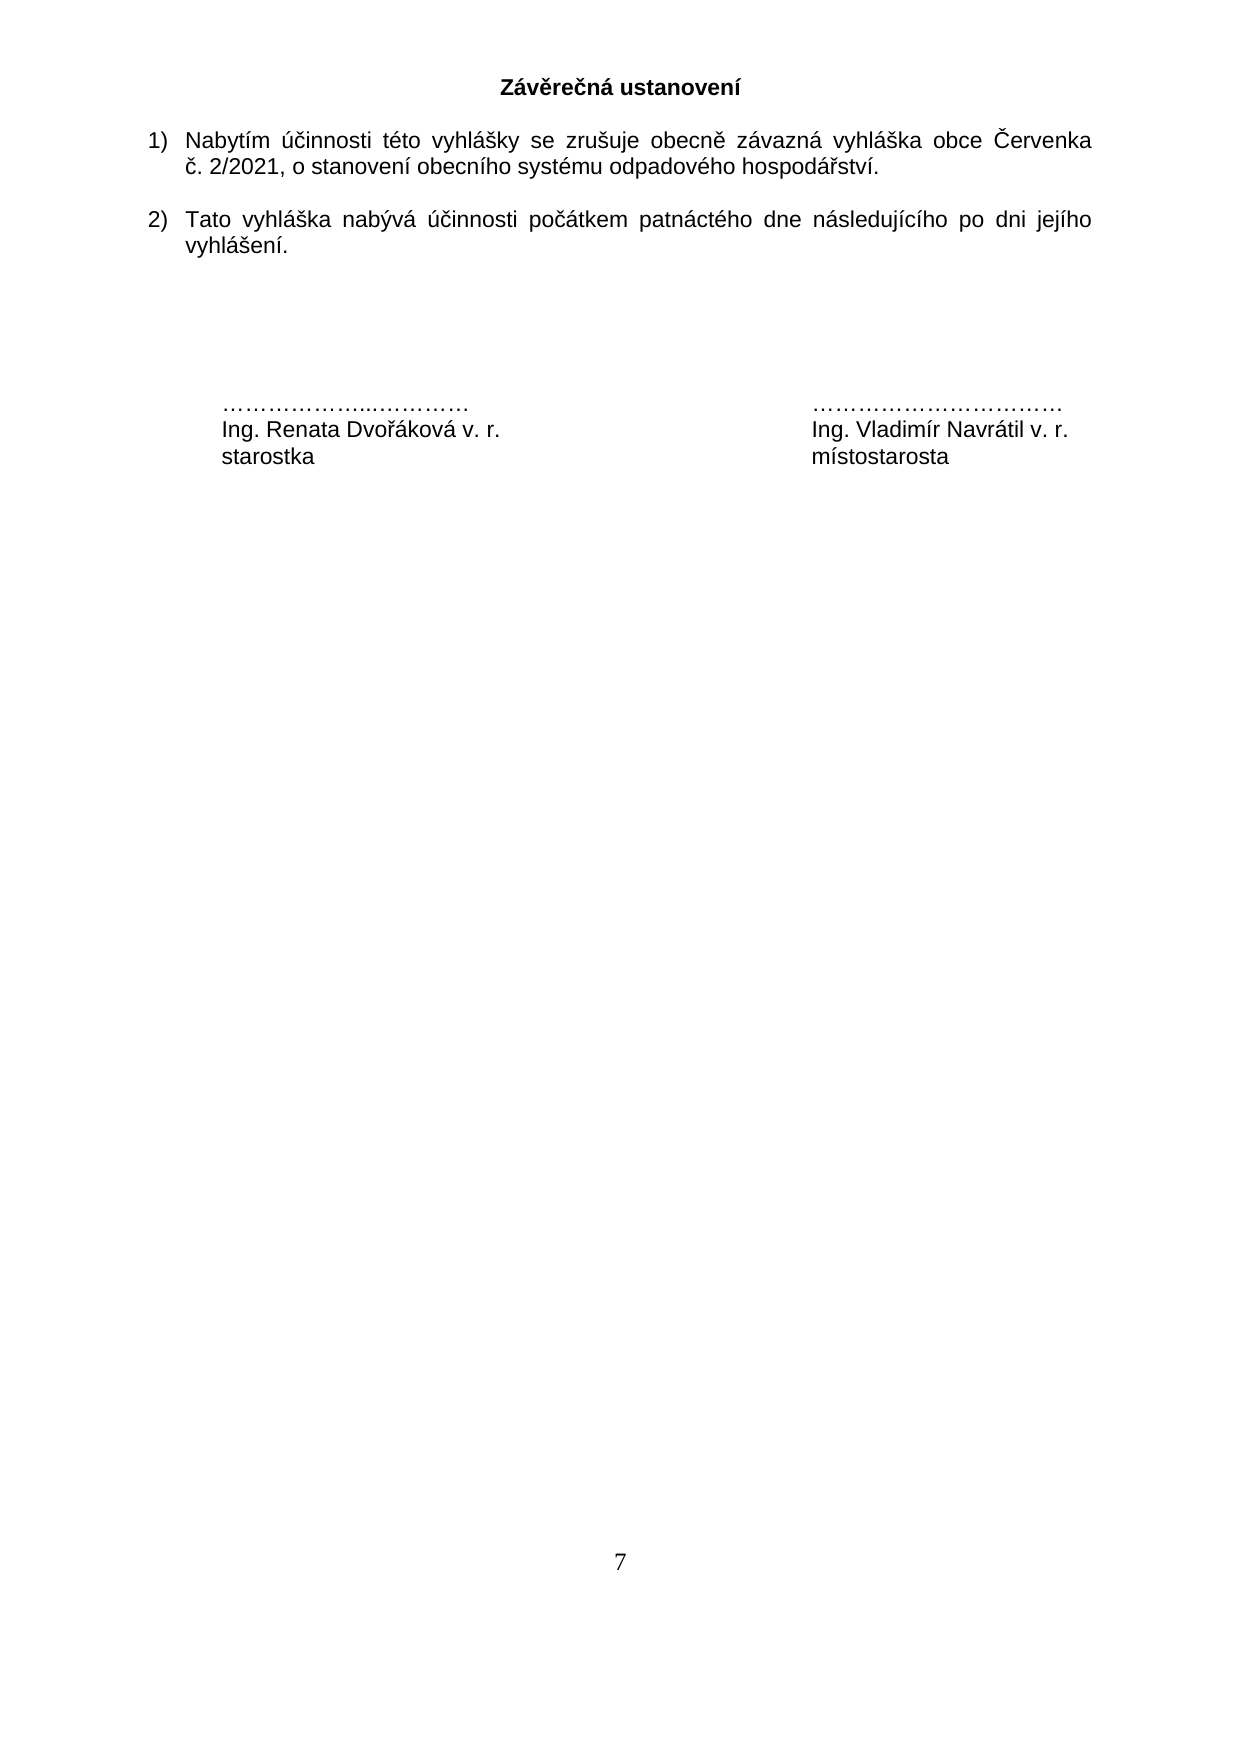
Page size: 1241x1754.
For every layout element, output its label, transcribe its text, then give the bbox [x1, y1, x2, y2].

list Tato vyhláška nabývá účinnosti počátkem patnáctého dne následujícího po dni jejího vyhlášení. [148, 206, 1092, 258]
text Závěrečná ustanovení [148, 74, 1092, 100]
text ………………...………… …………………………… [221, 390, 1092, 416]
text Ing. Renata Dvořáková v. r. Ing. Vladimír Navrátil v. r. [148, 416, 1092, 443]
text starostka místostarosta [221, 443, 1092, 469]
list Nabytím účinnosti této vyhlášky se zrušuje obecně závazná vyhláška obce Červenka č. 2/2021, o stanovení obecního systému odpadového hospodářství. [148, 127, 1092, 179]
